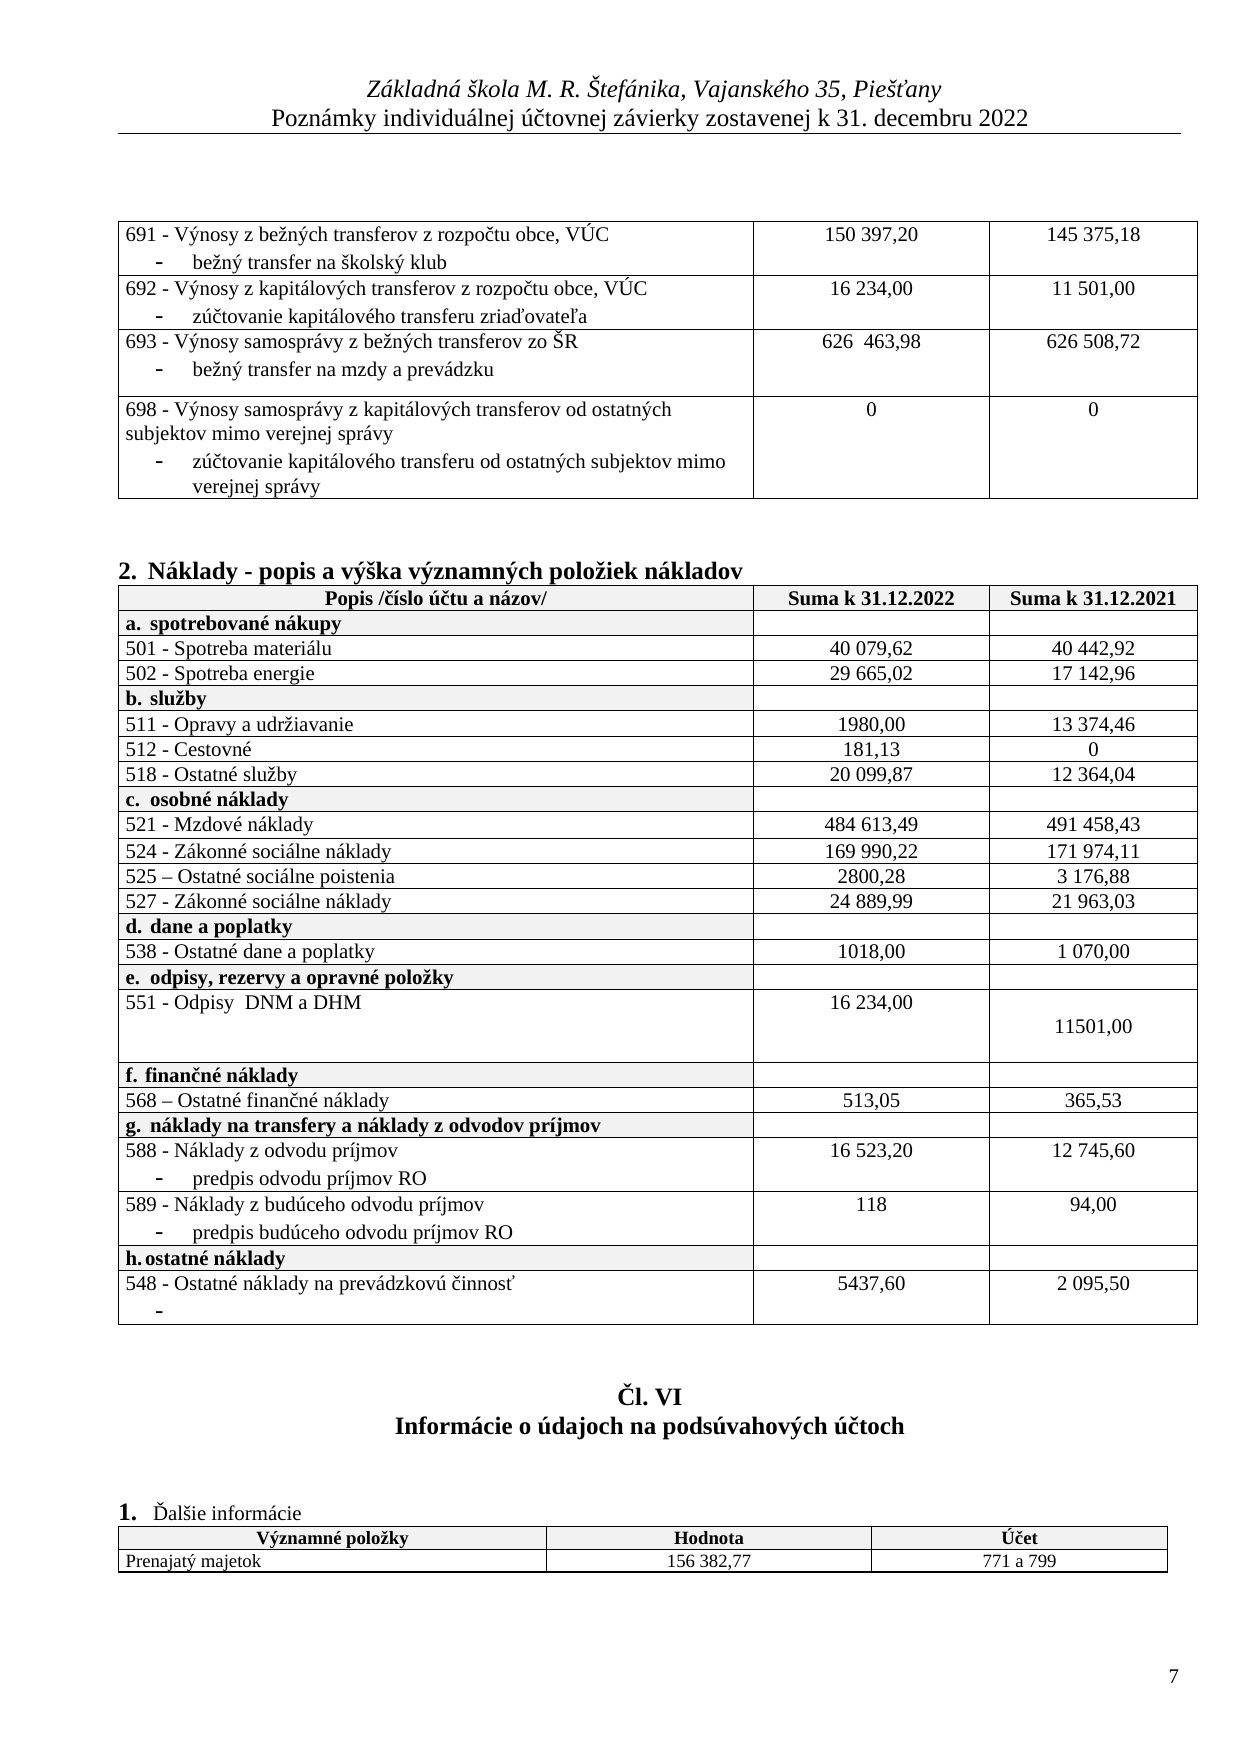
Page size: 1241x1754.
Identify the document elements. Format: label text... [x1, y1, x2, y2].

table_cell [990, 965, 1197, 989]
table_cell služby [119, 686, 753, 710]
table_cell 156 382,77 [547, 1550, 871, 1571]
table_cell 150 397,20 [754, 222, 989, 274]
table_cell 40 079,62 [754, 636, 989, 660]
table_cell 29 665,02 [754, 661, 989, 685]
table_cell 511 - Opravy a udržiavanie [119, 711, 753, 736]
table_cell 1018,00 [754, 940, 989, 963]
table_cell 145 375,18 [990, 222, 1197, 274]
table_cell 568 – Ostatné finančné náklady [119, 1088, 753, 1112]
table_cell 12 364,04 [990, 762, 1197, 786]
table_cell [754, 1063, 989, 1087]
table_cell odpisy, rezervy a opravné položky [119, 965, 753, 989]
table_cell 16 234,00 [754, 276, 989, 328]
table_cell [754, 1113, 989, 1137]
table_header Významné položky [119, 1527, 546, 1549]
table_cell 484 613,49 [754, 812, 989, 838]
table_header Popis /číslo účtu a názov/ [119, 586, 753, 610]
table_cell 1980,00 [754, 711, 989, 736]
table_cell [754, 1246, 989, 1270]
table_cell 0 [754, 397, 989, 498]
table_cell finančné náklady [119, 1063, 753, 1087]
table_header Účet [872, 1527, 1167, 1549]
table_cell 588 - Náklady z odvodu príjmov predpis odvodu príjmov RO [119, 1138, 753, 1191]
list Ďalšie informácie [118, 1497, 1181, 1526]
table_cell 524 - Zákonné sociálne náklady [119, 839, 753, 863]
table_cell 17 142,96 [990, 661, 1197, 685]
table_cell 1 070,00 [990, 940, 1197, 963]
table_cell 11501,00 [990, 990, 1197, 1062]
table_header Hodnota [547, 1527, 871, 1549]
table_cell [754, 686, 989, 710]
table_cell [990, 1113, 1197, 1137]
table_cell 20 099,87 [754, 762, 989, 786]
table_cell 538 - Ostatné dane a poplatky [119, 940, 753, 963]
table_cell 502 - Spotreba energie [119, 661, 753, 685]
table_cell 118 [754, 1192, 989, 1245]
table_cell 512 - Cestovné [119, 737, 753, 761]
table_cell 40 442,92 [990, 636, 1197, 660]
table_cell 2 095,50 [990, 1271, 1197, 1324]
table_cell 513,05 [754, 1088, 989, 1112]
table_cell 24 889,99 [754, 889, 989, 913]
table_cell [754, 965, 989, 989]
table_cell 169 990,22 [754, 839, 989, 863]
table_cell [990, 1246, 1197, 1270]
table_cell 5437,60 [754, 1271, 989, 1324]
table_cell ostatné náklady [119, 1246, 753, 1270]
table_cell 589 - Náklady z budúceho odvodu príjmov predpis budúceho odvodu príjmov RO [119, 1192, 753, 1245]
table_cell [754, 611, 989, 635]
table_cell 491 458,43 [990, 812, 1197, 838]
table_cell 16 234,00 [754, 990, 989, 1062]
table_cell 527 - Zákonné sociálne náklady [119, 889, 753, 913]
table_cell 13 374,46 [990, 711, 1197, 736]
list Náklady - popis a výška významných položiek nákladov [118, 556, 1181, 585]
table_cell dane a poplatky [119, 914, 753, 938]
table_cell 551 - Odpisy DNM a DHM [119, 990, 753, 1062]
table_cell 171 974,11 [990, 839, 1197, 863]
table_cell 692 - Výnosy z kapitálových transferov z rozpočtu obce, VÚC zúčtovanie kapitálového transferu zriaďovateľa [119, 276, 753, 328]
table_cell 16 523,20 [754, 1138, 989, 1191]
table_cell 12 745,60 [990, 1138, 1197, 1191]
table_cell 365,53 [990, 1088, 1197, 1112]
table_cell [990, 787, 1197, 811]
table_cell [990, 1063, 1197, 1087]
table_cell 521 - Mzdové náklady [119, 812, 753, 838]
table_cell 11 501,00 [990, 276, 1197, 328]
table_cell 691 - Výnosy z bežných transferov z rozpočtu obce, VÚC bežný transfer na školský klub [119, 222, 753, 274]
table_cell [990, 914, 1197, 938]
table_cell 548 - Ostatné náklady na prevádzkovú činnosť [119, 1271, 753, 1324]
table_header Suma k 31.12.2022 [754, 586, 989, 610]
table_cell [754, 787, 989, 811]
table_cell 698 - Výnosy samosprávy z kapitálových transferov od ostatných subjektov mimo verejnej správy zúčtovanie kapitálového transferu od ostatných subjektov mimo verejnej správy [119, 397, 753, 498]
table_cell [990, 611, 1197, 635]
table_cell 525 – Ostatné sociálne poistenia [119, 864, 753, 888]
table_cell spotrebované nákupy [119, 611, 753, 635]
table_cell 771 a 799 [872, 1550, 1167, 1571]
table_cell 518 - Ostatné služby [119, 762, 753, 786]
table_cell 181,13 [754, 737, 989, 761]
table_cell 21 963,03 [990, 889, 1197, 913]
table_cell 501 - Spotreba materiálu [119, 636, 753, 660]
table_cell náklady na transfery a náklady z odvodov príjmov [119, 1113, 753, 1137]
table_cell 0 [990, 737, 1197, 761]
table_cell 626 508,72 [990, 330, 1197, 396]
table_cell 693 - Výnosy samosprávy z bežných transferov zo ŠR bežný transfer na mzdy a prevádzku [119, 330, 753, 396]
table_cell osobné náklady [119, 787, 753, 811]
table_cell [990, 686, 1197, 710]
text Čl. VI [118, 1382, 1181, 1411]
table_cell 94,00 [990, 1192, 1197, 1245]
table_header Suma k 31.12.2021 [990, 586, 1197, 610]
table_cell 0 [990, 397, 1197, 498]
table_cell 626 463,98 [754, 330, 989, 396]
table_cell 2800,28 [754, 864, 989, 888]
text Informácie o údajoch na podsúvahových účtoch [118, 1411, 1181, 1440]
table_cell Prenajatý majetok [119, 1550, 546, 1571]
table_cell 3 176,88 [990, 864, 1197, 888]
table_cell [754, 914, 989, 938]
